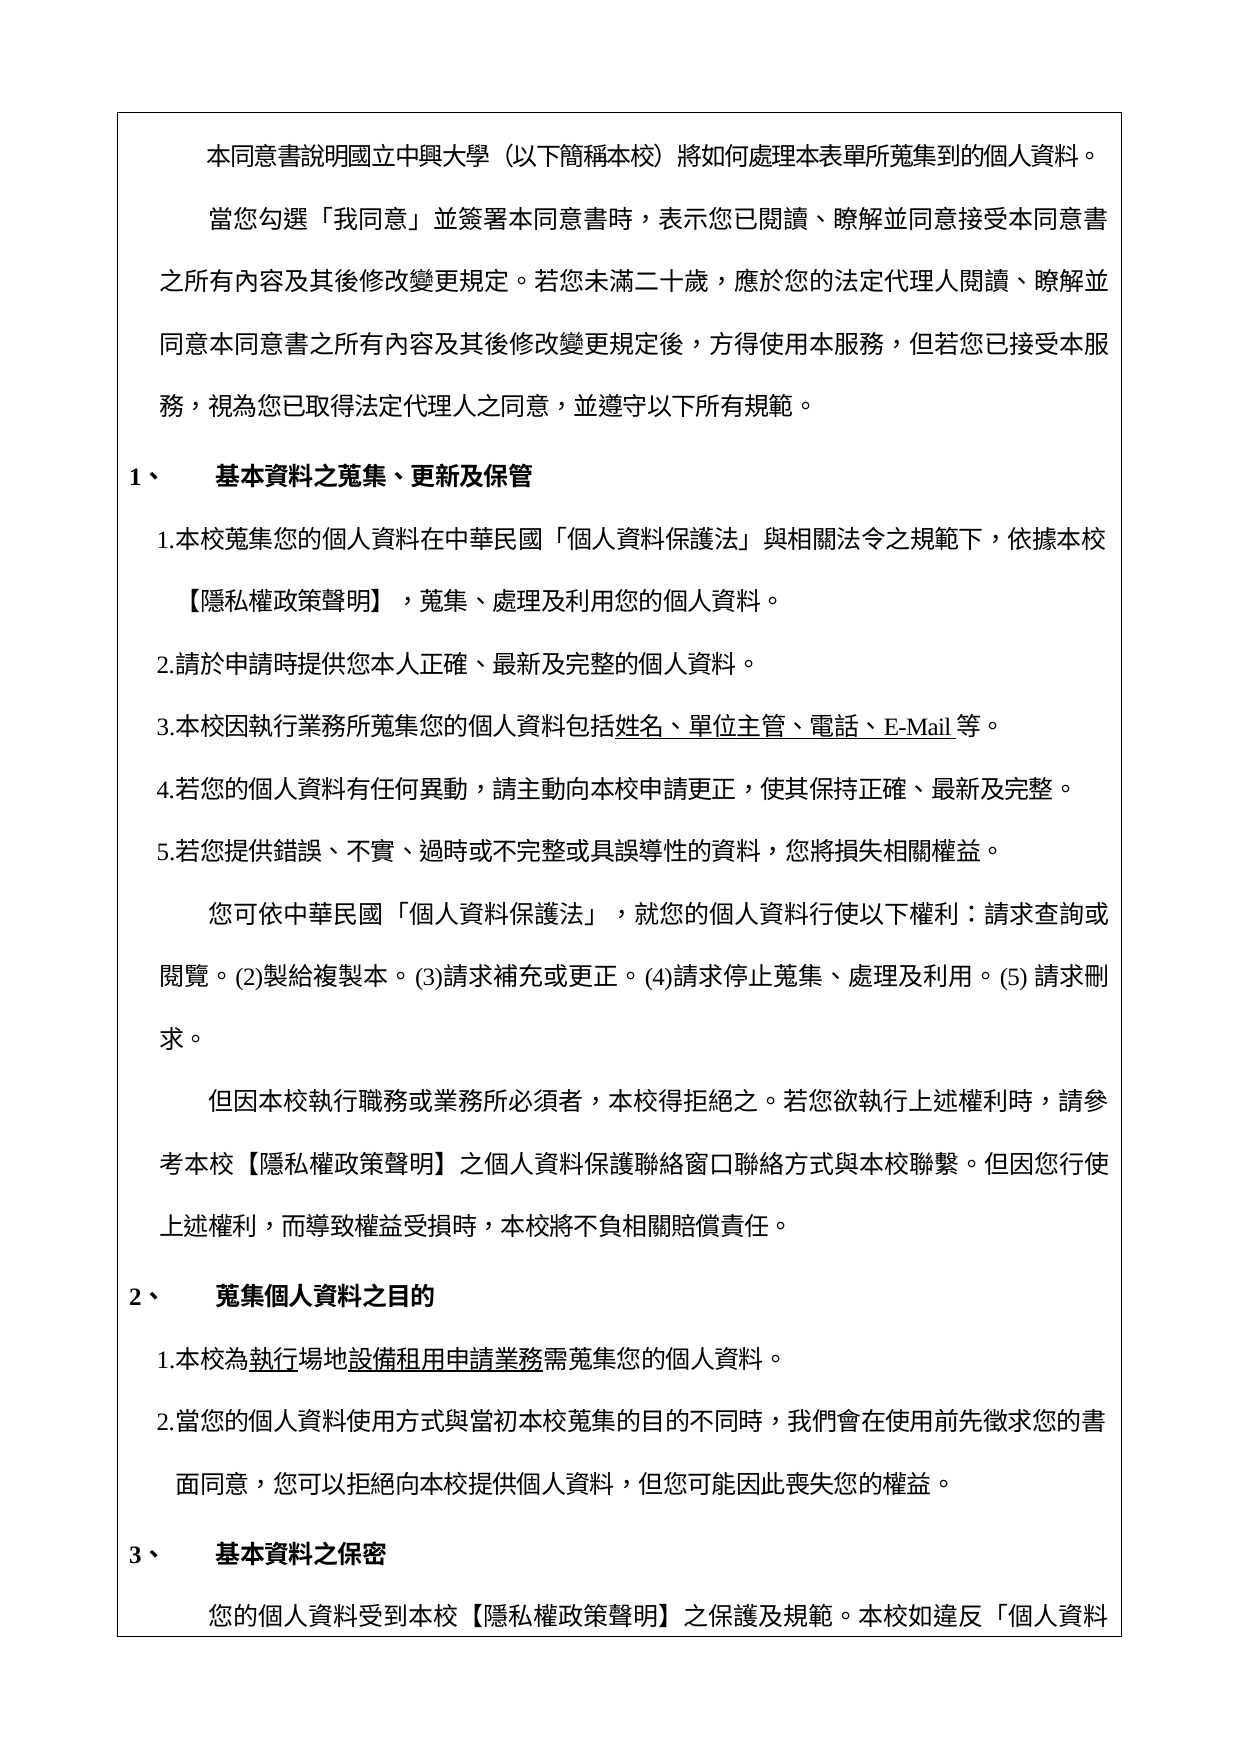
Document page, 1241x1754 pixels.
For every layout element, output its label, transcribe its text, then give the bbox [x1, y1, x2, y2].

table_cell 本同意書說明國立中興大學（以下簡稱本校）將如何處理本表單所蒐集到的個人資料。 當您勾選「我同意」並簽署本同意書時，表示您已閱讀、瞭解並同意接受本同意書之所有內容及其後修改變更規定。若您未滿二十歲，應於您的法定代理人閱讀、瞭解並同意本同意書之所有內容及其後修改變更規定後，方得使用本服務，但若您已接受本服務，視為您已取得法定代理人之同意，並遵守以下所有規範。 基本資料之蒐集、更新及保管 本校蒐集您的個人資料在中華民國「個人資料保護法」與相關法令之規範下，依據本校【隱私權政策聲明】，蒐集、處理及利用您的個人資料。 請於申請時提供您本人正確、最新及完整的個人資料。 本校因執行業務所蒐集您的個人資料包括姓名、單位主管、電話、E-Mail等。 若您的個人資料有任何異動，請主動向本校申請更正，使其保持正確、最新及完整。 若您提供錯誤、不實、過時或不完整或具誤導性的資料，您將損失相關權益。 您可依中華民國「個人資料保護法」，就您的個人資料行使以下權利：請求查詢或閱覽。(2)製給複製本。(3)請求補充或更正。(4)請求停止蒐集、處理及利用。(5) 請求刪求。 但因本校執行職務或業務所必須者，本校得拒絕之。若您欲執行上述權利時，請參考本校【隱私權政策聲明】之個人資料保護聯絡窗口聯絡方式與本校聯繫。但因您行使上述權利，而導致權益受損時，本校將不負相關賠償責任。 蒐集個人資料之目的 本校為執行場地設備租用申請業務需蒐集您的個人資料。 當您的個人資料使用方式與當初本校蒐集的目的不同時，我們會在使用前先徵求您的書面同意，您可以拒絕向本校提供個人資料，但您可能因此喪失您的權益。 基本資料之保密 您的個人資料受到本校【隱私權政策聲明】之保護及規範。本校如違反「個人資料 [118, 113, 1121, 1636]
